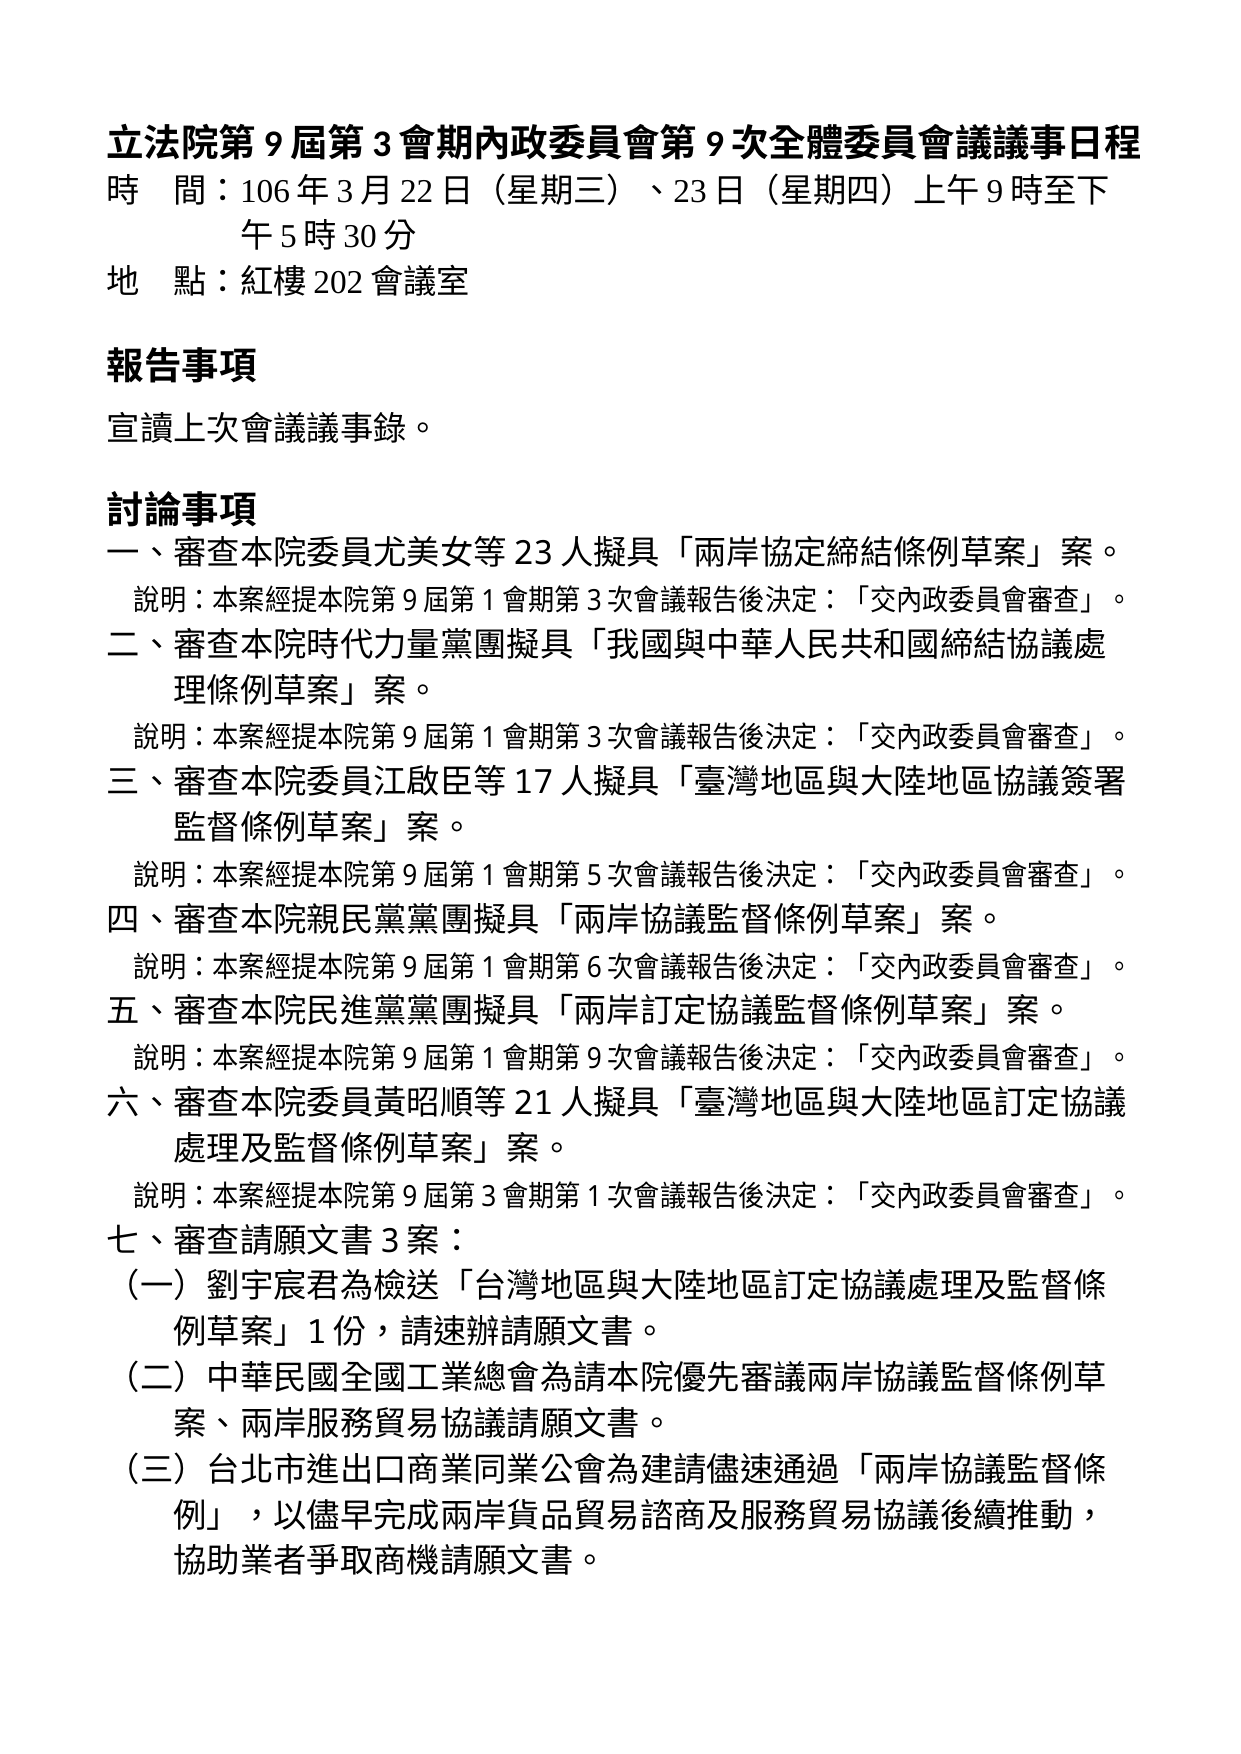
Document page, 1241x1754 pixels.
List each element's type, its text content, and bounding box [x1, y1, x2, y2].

text 報告事項 [106, 322, 1134, 384]
text 宣讀上次會議議事錄。 [106, 384, 1134, 447]
text （一）劉宇宸君為檢送「台灣地區與大陸地區訂定協議處理及監督條例草案」1份，請速辦請願文書。 [106, 1261, 1134, 1353]
text 說明：本案經提本院第9屆第1會期第3次會議報告後決定：「交內政委員會審查」。 [106, 574, 1134, 619]
text 六、審查本院委員黃昭順等21人擬具「臺灣地區與大陸地區訂定協議處理及監督條例草案」案。 [106, 1078, 1134, 1169]
text 說明：本案經提本院第9屆第1會期第9次會議報告後決定：「交內政委員會審查」。 [106, 1032, 1134, 1078]
text 四、審查本院親民黨黨團擬具「兩岸協議監督條例草案」案。 [106, 894, 1134, 940]
text 一、審查本院委員尤美女等23人擬具「兩岸協定締結條例草案」案。 [106, 528, 1134, 574]
text 說明：本案經提本院第9屆第1會期第3次會議報告後決定：「交內政委員會審查」。 [106, 711, 1134, 757]
text 三、審查本院委員江啟臣等17人擬具「臺灣地區與大陸地區協議簽署監督條例草案」案。 [106, 757, 1134, 849]
text （三）台北市進出口商業同業公會為建請儘速通過「兩岸協議監督條例」，以儘早完成兩岸貨品貿易諮商及服務貿易協議後續推動，協助業者爭取商機請願文書。 [106, 1444, 1134, 1582]
text 說明：本案經提本院第9屆第3會期第1次會議報告後決定：「交內政委員會審查」。 [106, 1169, 1134, 1215]
text 五、審查本院民進黨黨團擬具「兩岸訂定協議監督條例草案」案。 [106, 986, 1134, 1032]
text 說明：本案經提本院第9屆第1會期第5次會議報告後決定：「交內政委員會審查」。 [106, 849, 1134, 894]
text 立法院第9屆第3會期內政委員會第9次全體委員會議議事日程 [106, 119, 1156, 165]
text 說明：本案經提本院第9屆第1會期第6次會議報告後決定：「交內政委員會審查」。 [106, 940, 1134, 986]
text （二）中華民國全國工業總會為請本院優先審議兩岸協議監督條例草案、兩岸服務貿易協議請願文書。 [106, 1353, 1134, 1444]
text 討論事項 [106, 465, 1134, 528]
text 二、審查本院時代力量黨團擬具「我國與中華人民共和國締結協議處理條例草案」案。 [106, 619, 1134, 711]
text 地 點：紅樓202會議室 [106, 257, 1134, 303]
text 七、審查請願文書3案： [106, 1215, 1134, 1261]
text 時 間：106年3月22日（星期三）、23日（星期四）上午9時至下午5時30分 [106, 165, 1134, 257]
